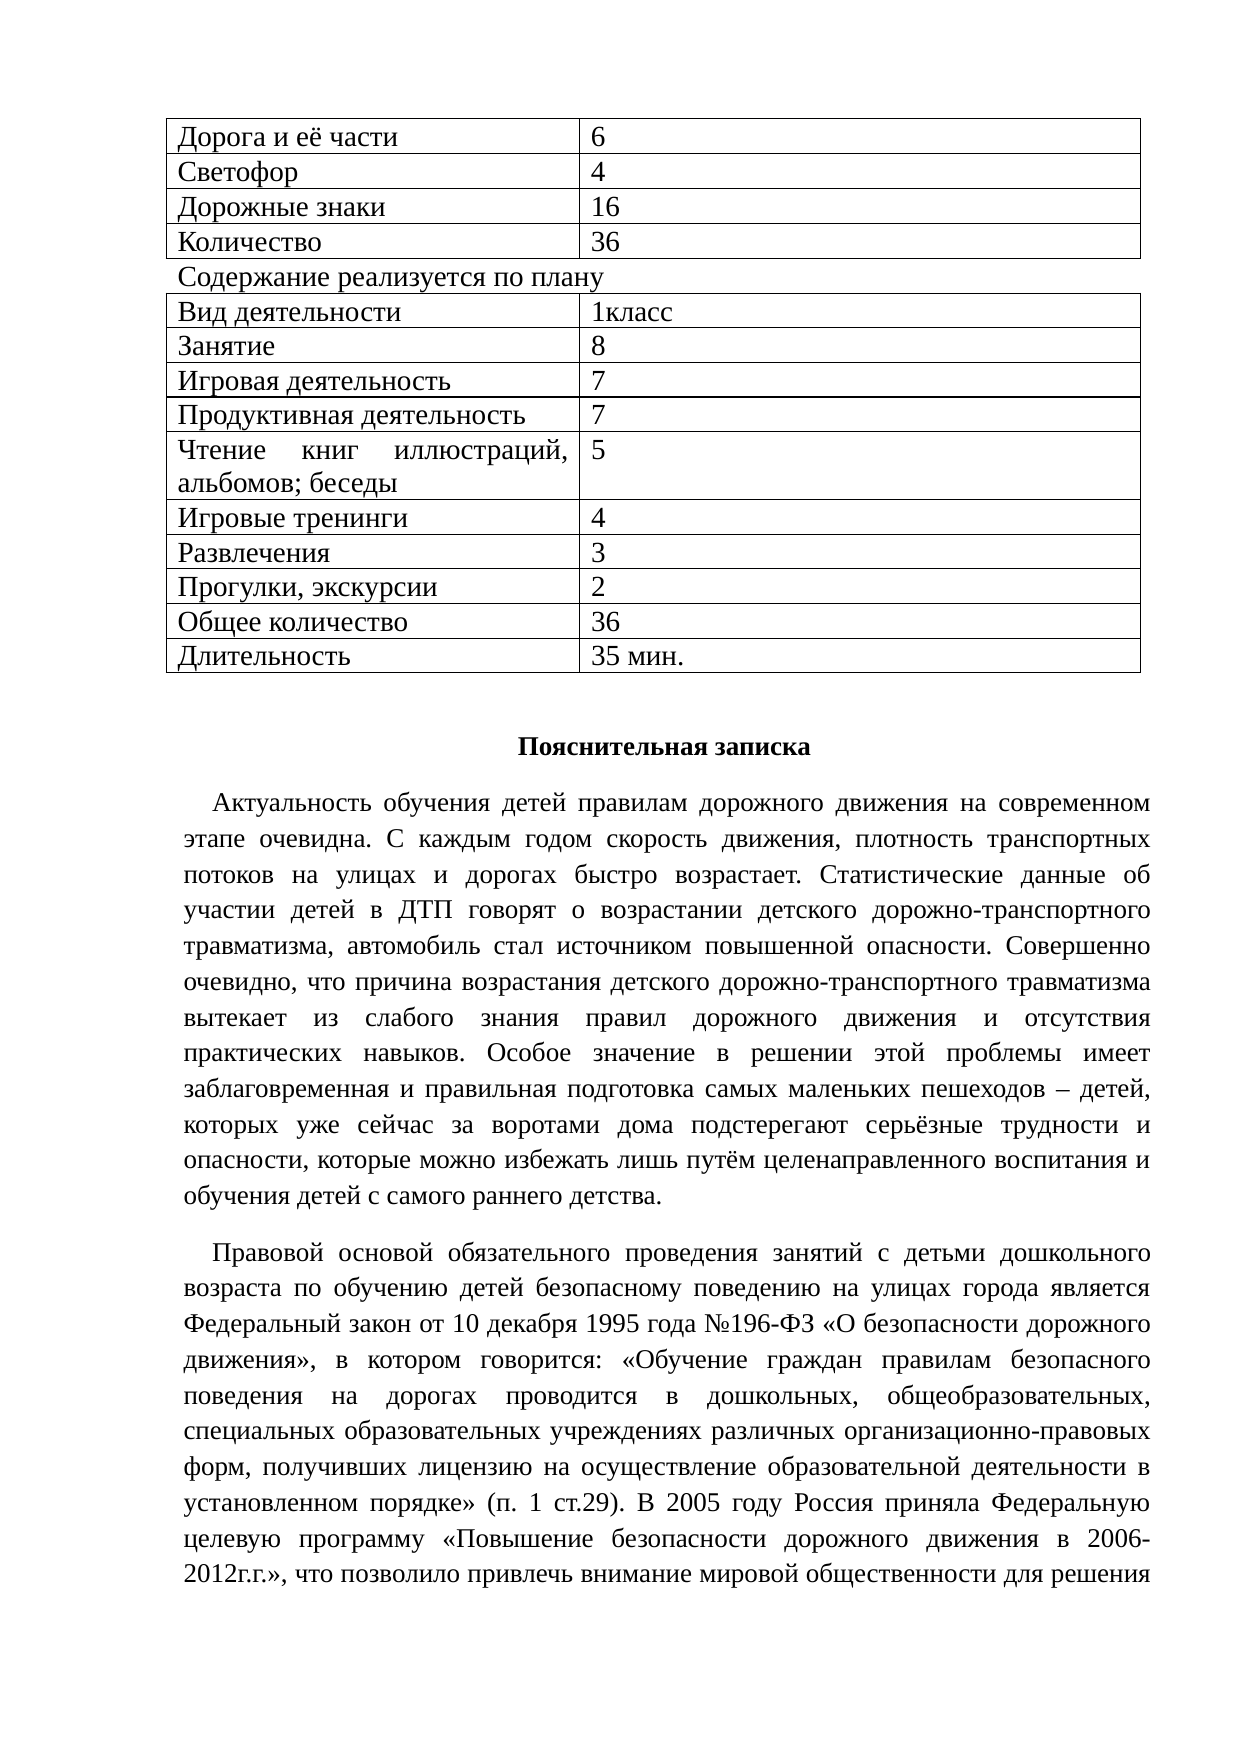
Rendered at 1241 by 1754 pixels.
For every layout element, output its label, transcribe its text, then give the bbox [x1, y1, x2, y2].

table_cell 16 [580, 189, 1140, 223]
table_cell Игровая деятельность [167, 363, 579, 396]
table_cell Прогулки, экскурсии [167, 569, 579, 603]
text Пояснительная записка [177, 730, 1152, 761]
text Содержание реализуется по плану [177, 259, 1152, 293]
table_cell Дорожные знаки [167, 189, 579, 223]
table_cell 3 [580, 535, 1140, 568]
table_cell 6 [580, 119, 1140, 153]
table_cell 7 [580, 398, 1140, 431]
table_cell Общее количество [167, 604, 579, 637]
table_header Вид деятельности [167, 294, 579, 327]
table_cell 4 [580, 154, 1140, 188]
table_cell 36 [580, 604, 1140, 637]
table_cell 35 мин. [580, 639, 1140, 672]
table_cell Количество [167, 224, 579, 258]
table_cell Занятие [167, 328, 579, 362]
table_cell 7 [580, 363, 1140, 396]
table_cell Чтение книг иллюстраций, альбомов; беседы [167, 432, 579, 499]
table_cell 36 [580, 224, 1140, 258]
table_cell 2 [580, 569, 1140, 603]
table_header 1класс [580, 294, 1140, 327]
table_cell Развлечения [167, 535, 579, 568]
text Актуальность обучения детей правилам дорожного движения на современном этапе очевидна. С каждым годом скорость движения, плотность транспортных потоков на улицах и дорогах быстро возрастает. Статистические данные об участии детей в ДТП говорят о возрастании детского дорожно-транспортного травматизма, автомобиль стал источником повышенной опасности. Совершенно очевидно, что причина возрастания детского дорожно-транспортного травматизма вытекает из слабого знания правил дорожного движения и отсутствия практических навыков. Особое значение в решении этой проблемы имеет заблаговременная и правильная подготовка самых маленьких пешеходов – детей, которых уже сейчас за воротами дома подстерегают серьёзные трудности и опасности, которые можно избежать лишь путём целенаправленного воспитания и обучения детей с самого раннего детства. [183, 786, 1152, 1210]
table_cell Дорога и её части [167, 119, 579, 153]
table_cell Игровые тренинги [167, 500, 579, 534]
text Правовой основой обязательного проведения занятий с детьми дошкольного возраста по обучению детей безопасному поведению на улицах города является Федеральный закон от 10 декабря 1995 года №196-ФЗ «О безопасности дорожного движения», в котором говорится: «Обучение граждан правилам безопасного поведения на дорогах проводится в дошкольных, общеобразовательных, специальных образовательных учреждениях различных организационно-правовых форм, получивших лицензию на осуществление образовательной деятельности в установленном порядке» (п. 1 ст.29). В 2005 году Россия приняла Федеральную целевую программу «Повышение безопасности дорожного движения в 2006-2012г.г.», что позволило привлечь внимание мировой общественности для решения [183, 1236, 1152, 1588]
table_cell 4 [580, 500, 1140, 534]
table_cell 5 [580, 432, 1140, 499]
table_cell 8 [580, 328, 1140, 362]
table_cell Длительность [167, 639, 579, 672]
table_cell Продуктивная деятельность [167, 398, 579, 431]
table_cell Светофор [167, 154, 579, 188]
